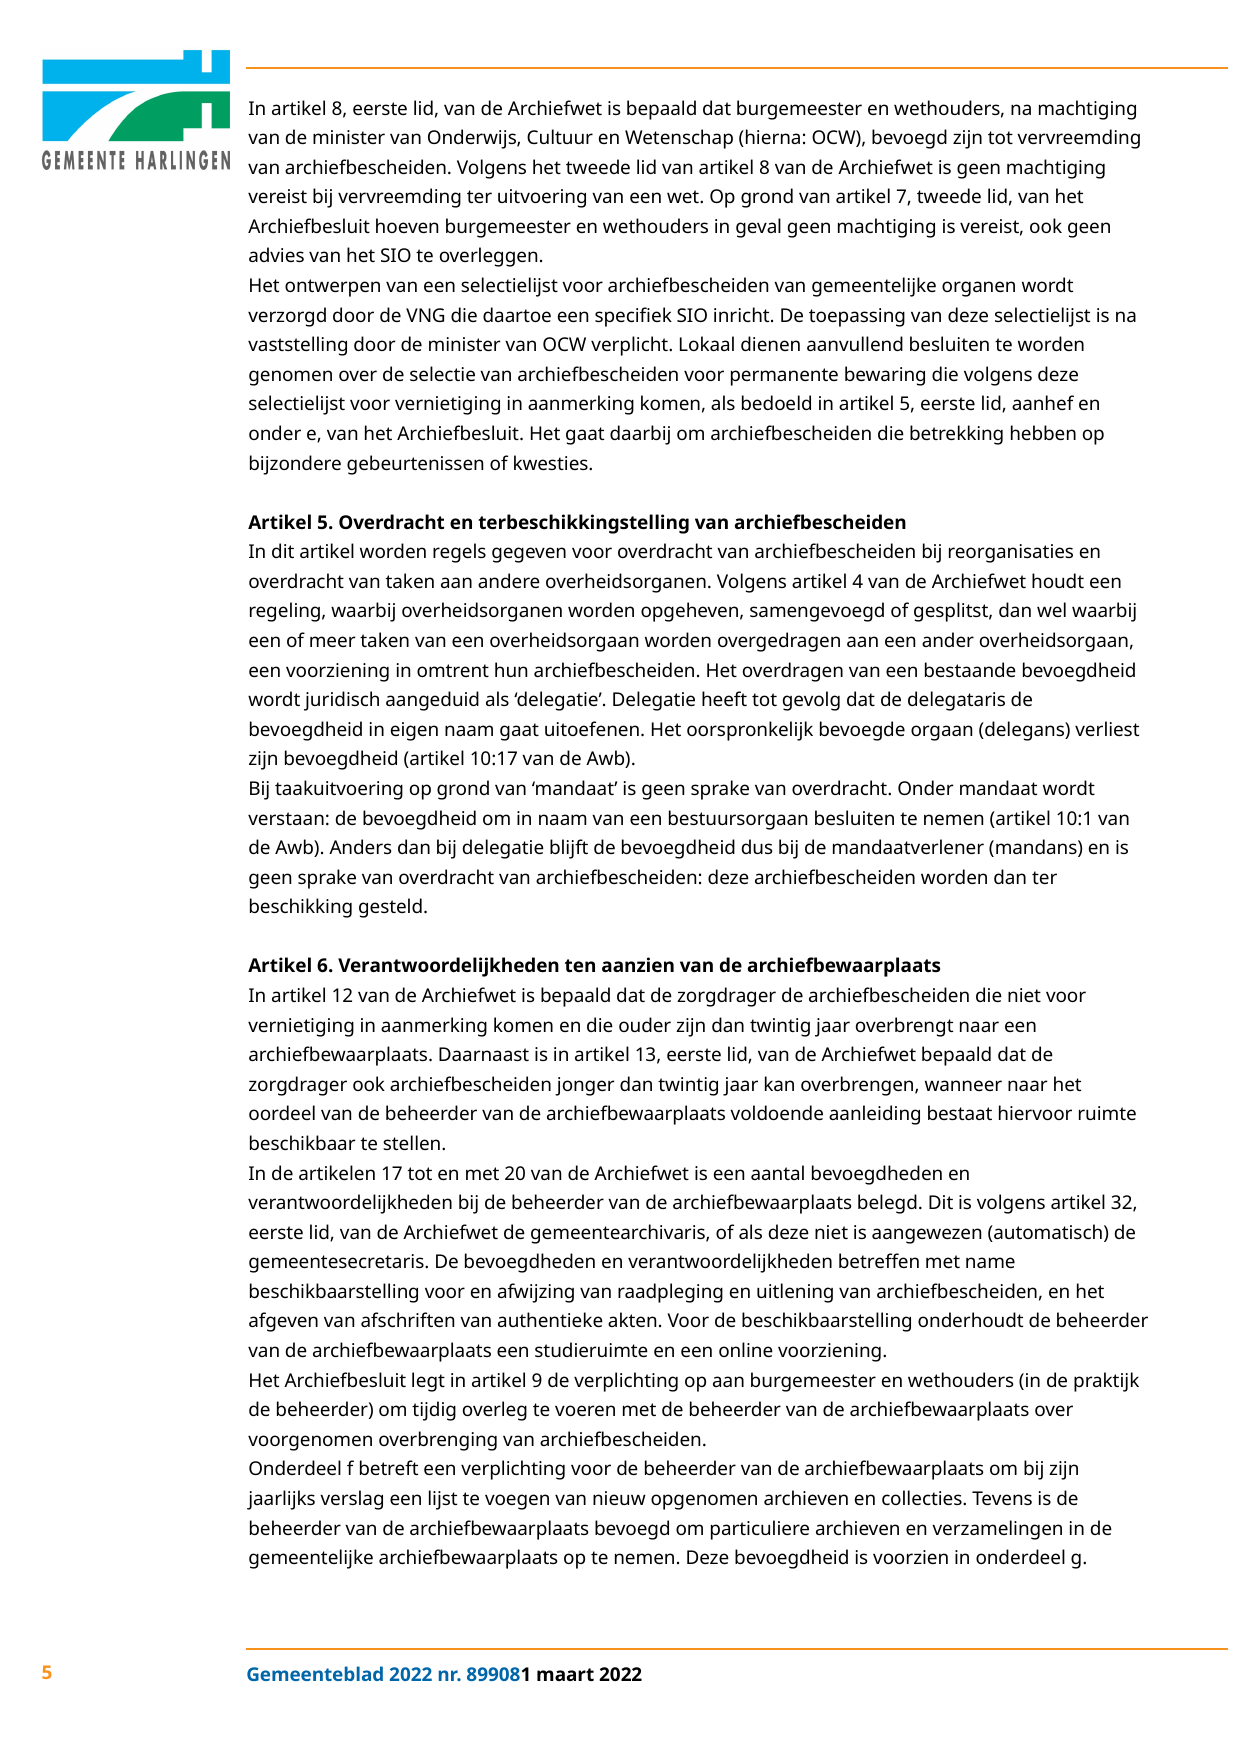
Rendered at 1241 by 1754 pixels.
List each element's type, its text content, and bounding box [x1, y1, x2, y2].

text In artikel 8, eerste lid, van de Archiefwet is bepaald dat burgemeester en wethouders, na machtiging van de minister van Onderwijs, Cultuur en Wetenschap (hierna: OCW), bevoegd zijn tot vervreemding van archiefbescheiden. Volgens het tweede lid van artikel 8 van de Archiefwet is geen machtiging vereist bij vervreemding ter uitvoering van een wet. Op grond van artikel 7, tweede lid, van het Archiefbesluit hoeven burgemeester en wethouders in geval geen machtiging is vereist, ook geen advies van het SIO te overleggen. [248, 95, 1152, 268]
text Bij taakuitvoering op grond van ‘mandaat’ is geen sprake van overdracht. Onder mandaat wordt verstaan: de bevoegdheid om in naam van een bestuursorgaan besluiten te nemen (artikel 10:1 van de Awb). Anders dan bij delegatie blijft de bevoegdheid dus bij de mandaatverlener (mandans) en is geen sprake van overdracht van archiefbescheiden: deze archiefbescheiden worden dan ter beschikking gesteld. [248, 775, 1152, 919]
text Het ontwerpen van een selectielijst voor archiefbescheiden van gemeentelijke organen wordt verzorgd door de VNG die daartoe een specifiek SIO inricht. De toepassing van deze selectielijst is na vaststelling door de minister van OCW verplicht. Lokaal dienen aanvullend besluiten te worden genomen over de selectie van archiefbescheiden voor permanente bewaring die volgens deze selectielijst voor vernietiging in aanmerking komen, als bedoeld in artikel 5, eerste lid, aanhef en onder e, van het Archiefbesluit. Het gaat daarbij om archiefbescheiden die betrekking hebben op bijzondere gebeurtenissen of kwesties. [248, 272, 1152, 476]
text Het Archiefbesluit legt in artikel 9 de verplichting op aan burgemeester en wethouders (in de praktijk de beheerder) om tijdig overleg te voeren met de beheerder van de archiefbewaarplaats over voorgenomen overbrenging van archiefbescheiden. [248, 1367, 1152, 1452]
text Artikel 6. Verantwoordelijkheden ten aanzien van de archiefbewaarplaats [248, 953, 1152, 978]
text In artikel 12 van de Archiefwet is bepaald dat de zorgdrager de archiefbescheiden die niet voor vernietiging in aanmerking komen en die ouder zijn dan twintig jaar overbrengt naar een archiefbewaarplaats. Daarnaast is in artikel 13, eerste lid, van de Archiefwet bepaald dat de zorgdrager ook archiefbescheiden jonger dan twintig jaar kan overbrengen, wanneer naar het oordeel van de beheerder van de archiefbewaarplaats voldoende aanleiding bestaat hiervoor ruimte beschikbaar te stellen. [248, 982, 1152, 1156]
text In dit artikel worden regels gegeven voor overdracht van archiefbescheiden bij reorganisaties en overdracht van taken aan andere overheidsorganen. Volgens artikel 4 van de Archiefwet houdt een regeling, waarbij overheidsorganen worden opgeheven, samengevoegd of gesplitst, dan wel waarbij een of meer taken van een overheidsorgaan worden overgedragen aan een ander overheidsorgaan, een voorziening in omtrent hun archiefbescheiden. Het overdragen van een bestaande bevoegdheid wordt juridisch aangeduid als ‘delegatie’. Delegatie heeft tot gevolg dat de delegataris de bevoegdheid in eigen naam gaat uitoefenen. Het oorspronkelijk bevoegde orgaan (delegans) verliest zijn bevoegdheid (artikel 10:17 van de Awb). [248, 538, 1152, 771]
picture [41, 47, 231, 172]
text In de artikelen 17 tot en met 20 van de Archiefwet is een aantal bevoegdheden en verantwoordelijkheden bij de beheerder van de archiefbewaarplaats belegd. Dit is volgens artikel 32, eerste lid, van de Archiefwet de gemeentearchivaris, of als deze niet is aangewezen (automatisch) de gemeentesecretaris. De bevoegdheden en verantwoordelijkheden betreffen met name beschikbaarstelling voor en afwijzing van raadpleging en uitlening van archiefbescheiden, en het afgeven van afschriften van authentieke akten. Voor de beschikbaarstelling onderhoudt de beheerder van de archiefbewaarplaats een studieruimte en een online voorziening. [248, 1160, 1152, 1363]
text Artikel 5. Overdracht en terbeschikkingstelling van archiefbescheiden [248, 509, 1152, 535]
text Onderdeel f betreft een verplichting voor de beheerder van de archiefbewaarplaats om bij zijn jaarlijks verslag een lijst te voegen van nieuw opgenomen archieven en collecties. Tevens is de beheerder van de archiefbewaarplaats bevoegd om particuliere archieven en verzamelingen in de gemeentelijke archiefbewaarplaats op te nemen. Deze bevoegdheid is voorzien in onderdeel g. [248, 1456, 1152, 1570]
